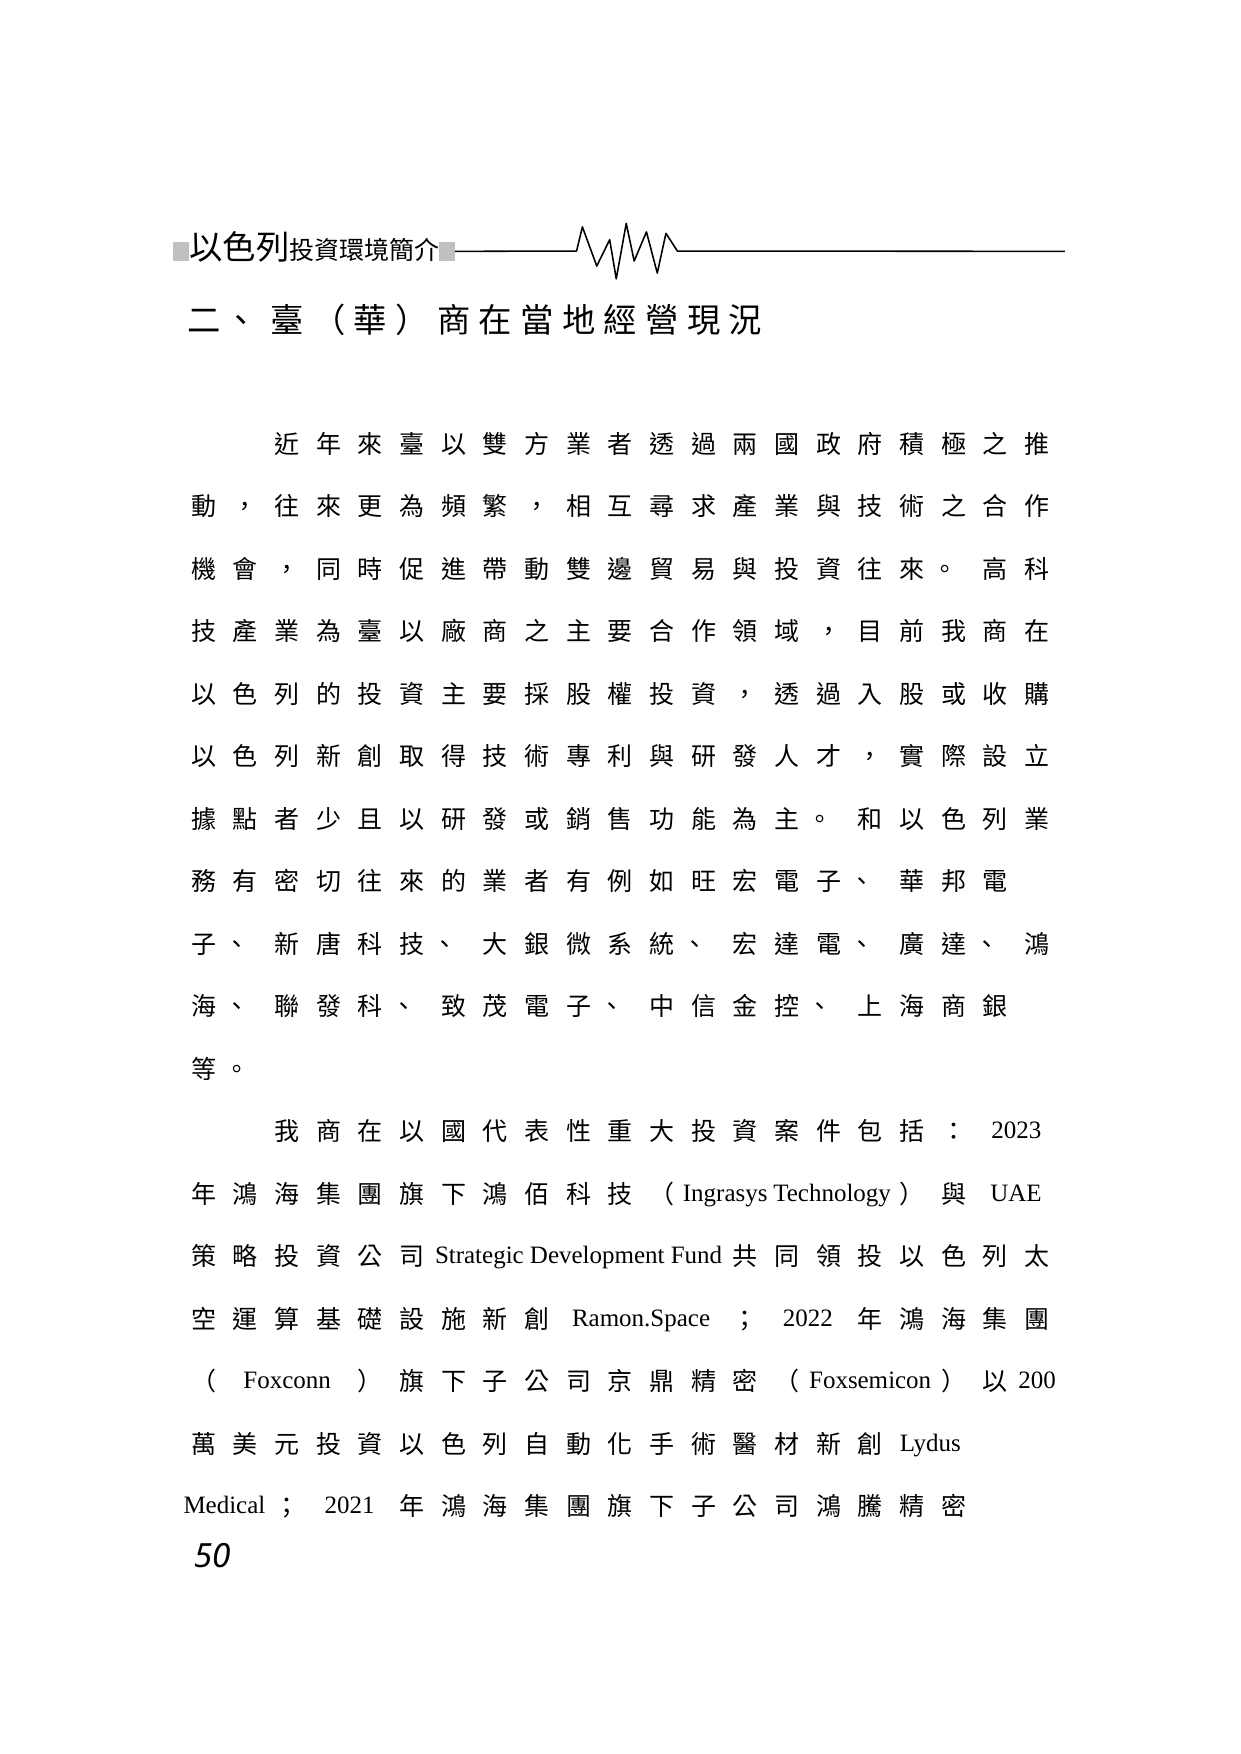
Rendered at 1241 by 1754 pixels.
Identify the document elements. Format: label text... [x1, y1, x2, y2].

text 二、臺（華）商在當地經營現況 [183, 276, 1058, 338]
text 近年來臺以雙方業者透過兩國政府積極之推動，往來更為頻繁，相互尋求產業與技術之合作機會，同時促進帶動雙邊貿易與投資往來。高科技產業為臺以廠商之主要合作領域，目前我商在以色列的投資主要採股權投資，透過入股或收購以色列新創取得技術專利與研發人才，實際設立據點者少且以研發或銷售功能為主。和以色列業務有密切往來的業者有例如旺宏電子、華邦電子、新唐科技、大銀微系統、宏達電、廣達、鴻海、聯發科、致茂電子、中信金控、上海商銀等。 [183, 401, 1058, 1088]
text 我商在以國代表性重大投資案件包括：2023年鴻海集團旗下鴻佰科技（Ingrasys Technology）與UAE策略投資公司Strategic Development Fund共同領投以色列太空運算基礎設施新創Ramon.Space；2022年鴻海集團（Foxconn）旗下子公司京鼎精密（Foxsemicon）以200萬美元投資以色列自動化手術醫材新創Lydus Medical；2021年鴻海集團旗下子公司鴻騰精密 [183, 1088, 1058, 1526]
